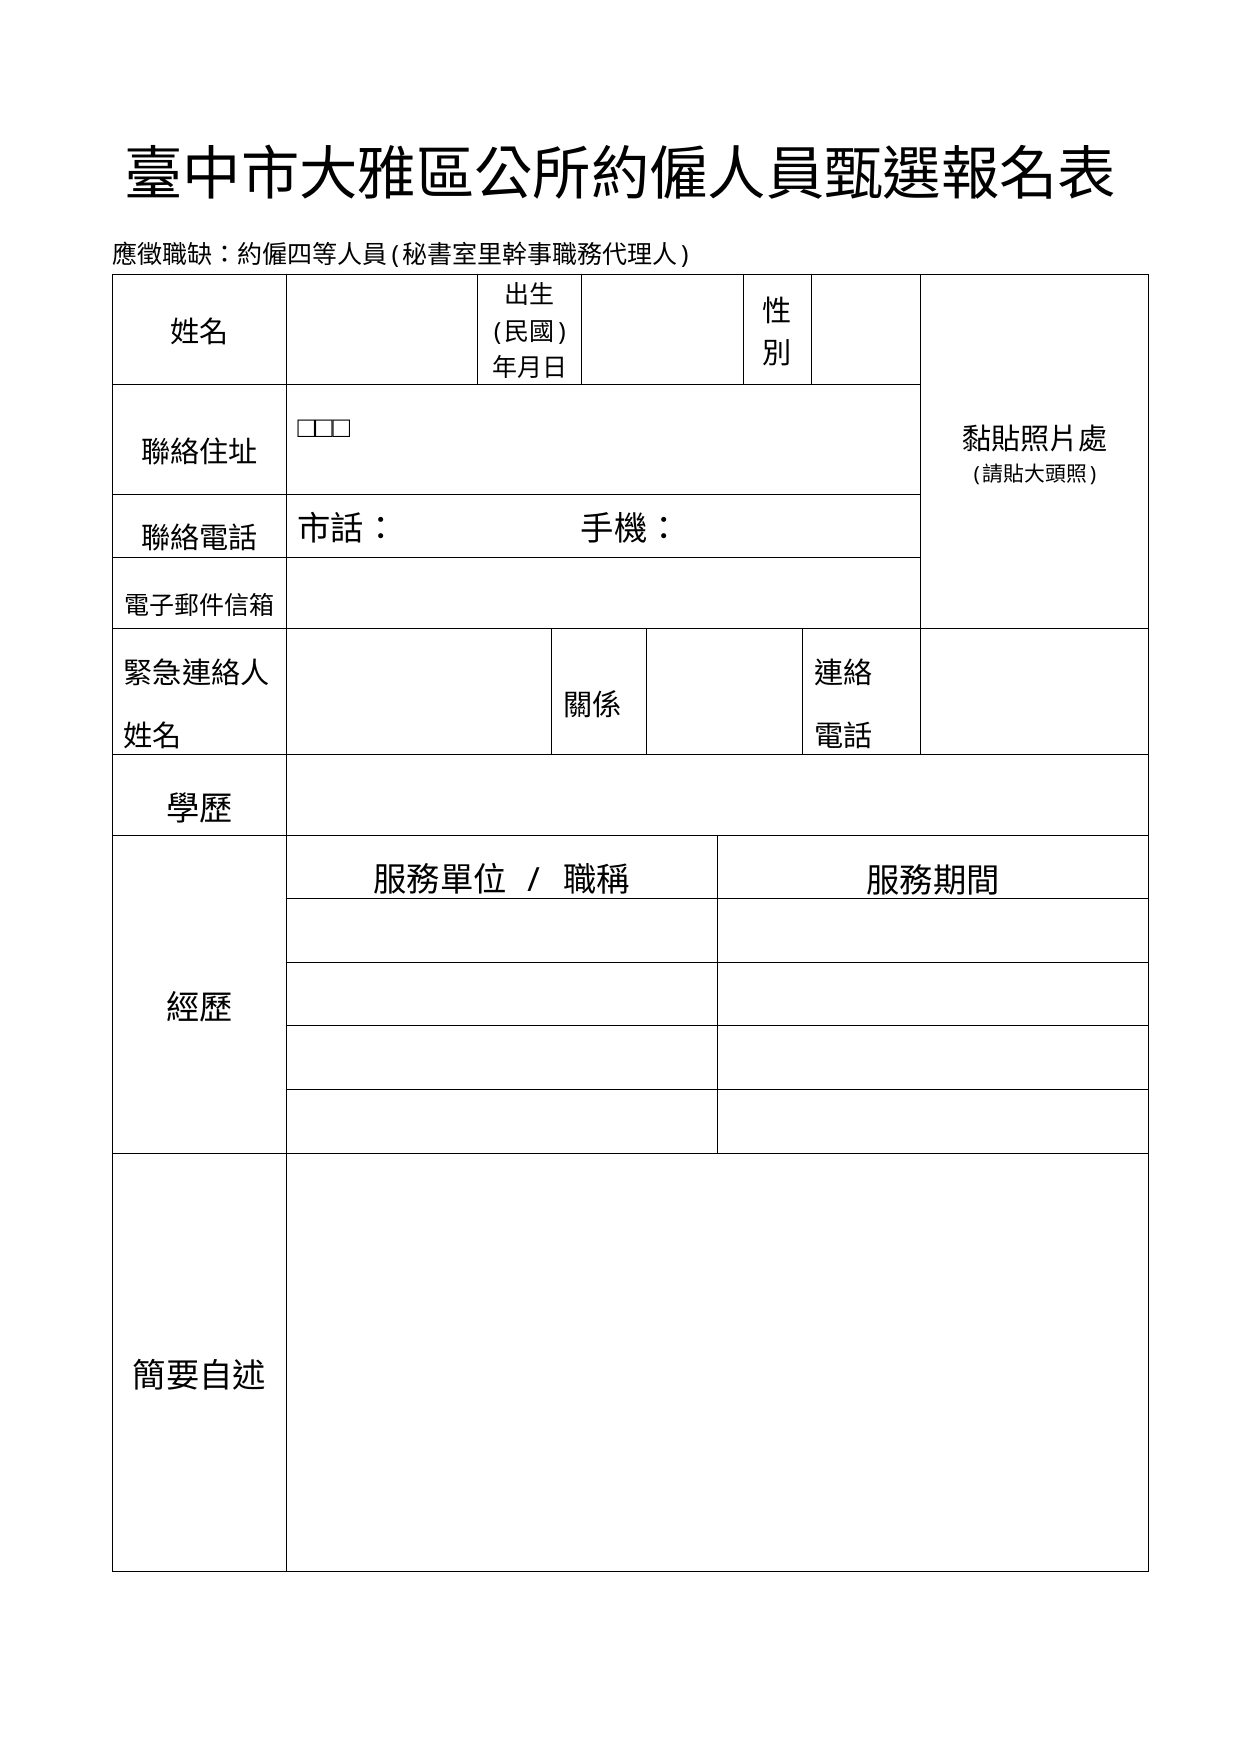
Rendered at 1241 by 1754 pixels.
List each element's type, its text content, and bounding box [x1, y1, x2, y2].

table_cell [287, 755, 1148, 835]
text 臺中市大雅區公所約僱人員甄選報名表 [112, 127, 1128, 211]
table_cell 市話： 手機： [287, 495, 920, 557]
text 應徵職缺：約僱四等人員(秘書室里幹事職務代理人) [112, 211, 1128, 274]
table_cell [287, 899, 717, 962]
table_cell [718, 1090, 1148, 1152]
table_cell [287, 1026, 717, 1089]
table_cell 聯絡住址 [113, 385, 286, 493]
table_cell [287, 1090, 717, 1152]
table_header [812, 275, 920, 384]
table_cell [287, 963, 717, 1025]
table_cell 聯絡電話 [113, 495, 286, 557]
table_cell 服務期間 [718, 836, 1148, 898]
table_cell [718, 963, 1148, 1025]
table_cell 電子郵件信箱 [113, 558, 286, 628]
table_cell [287, 558, 920, 628]
table_header 黏貼照片處 (請貼大頭照) [921, 275, 1148, 628]
table_header 性別 [744, 275, 811, 384]
table_cell 連絡 電話 [803, 629, 920, 754]
table_cell 學歷 [113, 755, 286, 835]
table_cell □□□ [287, 385, 920, 493]
table_cell 服務單位 / 職稱 [287, 836, 717, 898]
table_header 出生 (民國) 年月日 [478, 275, 581, 384]
table_cell 經歷 [113, 836, 286, 1152]
table_cell 緊急連絡人姓名 [113, 629, 286, 754]
table_cell 關係 [552, 629, 646, 754]
table_cell [718, 899, 1148, 962]
table_cell [921, 629, 1148, 754]
table_cell [287, 1154, 1148, 1571]
table_cell [718, 1026, 1148, 1089]
table_cell [647, 629, 802, 754]
table_header 姓名 [113, 275, 286, 384]
table_cell [287, 629, 551, 754]
table_cell 簡要自述 [113, 1154, 286, 1571]
table_header [287, 275, 477, 384]
table_header [582, 275, 743, 384]
